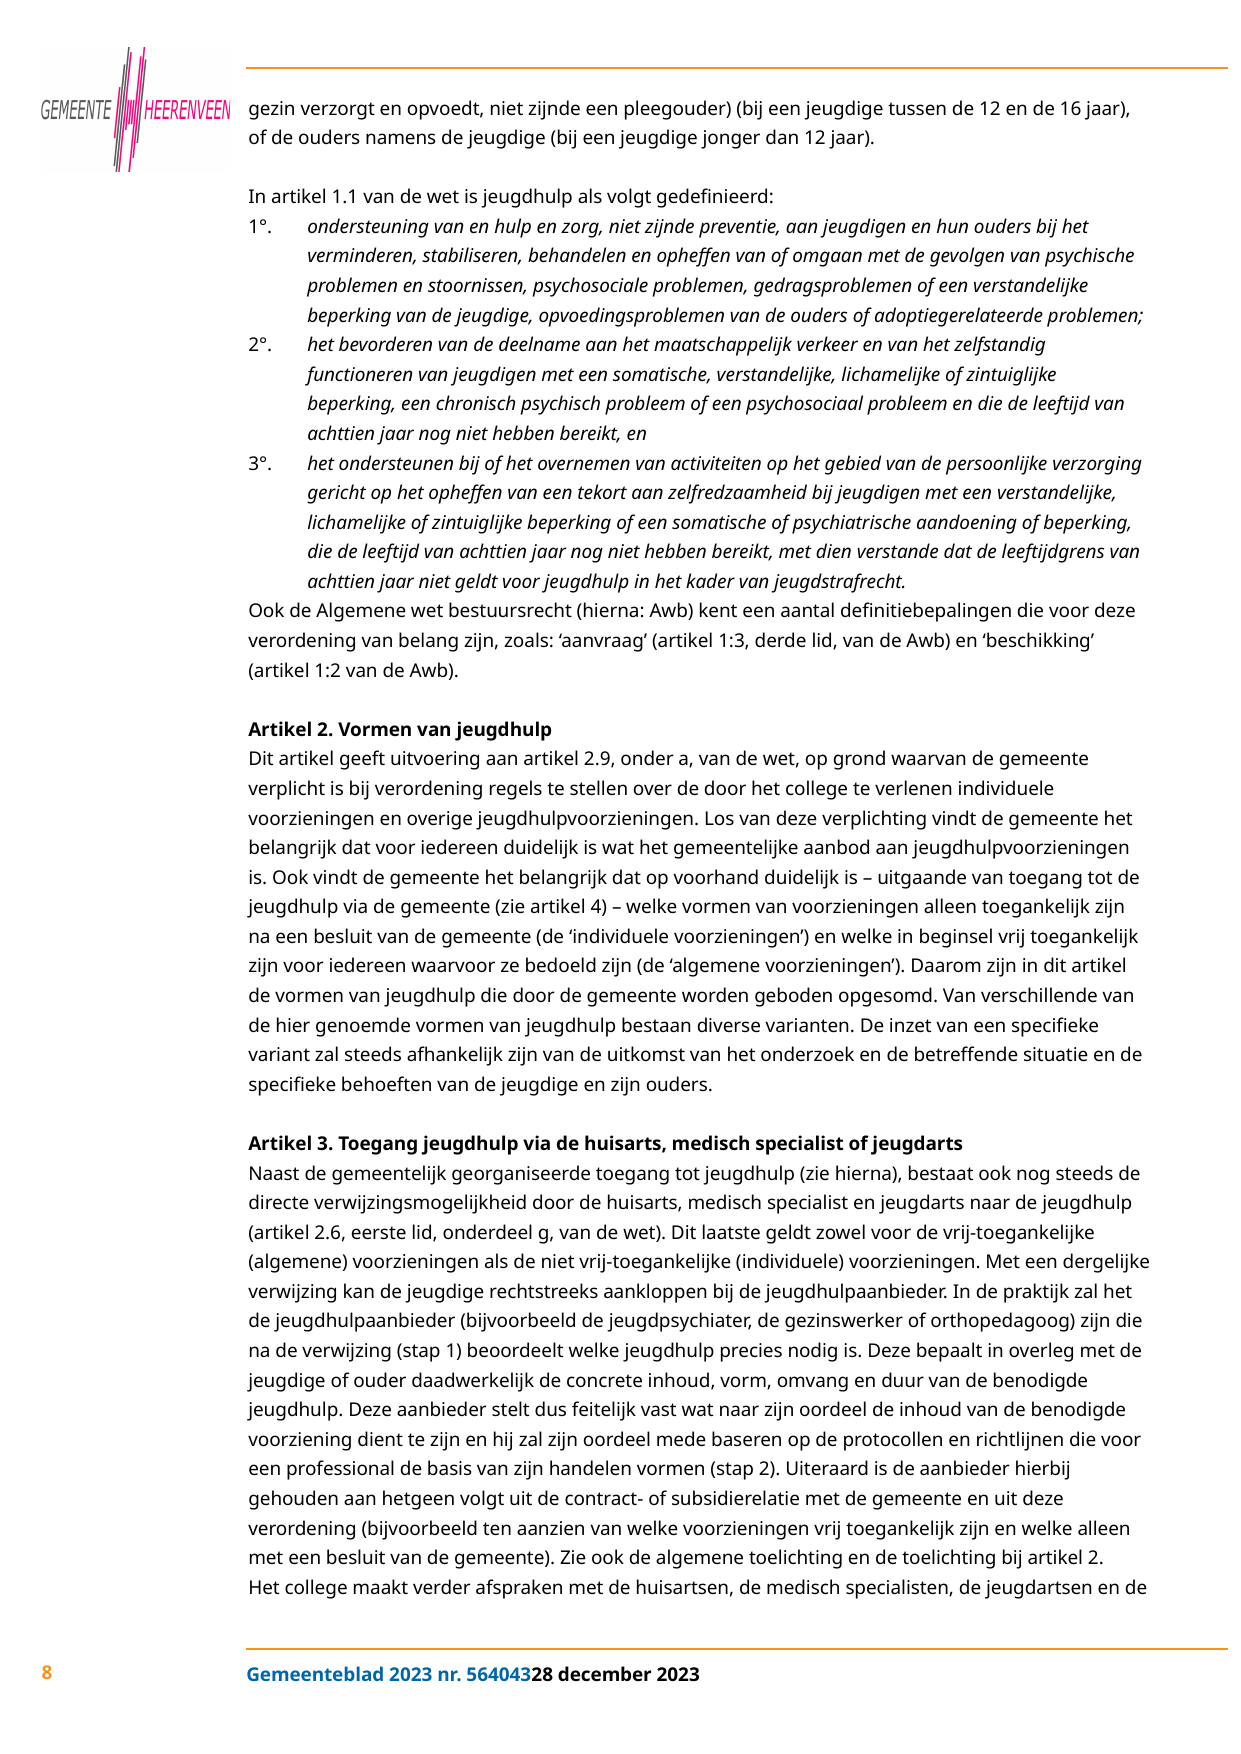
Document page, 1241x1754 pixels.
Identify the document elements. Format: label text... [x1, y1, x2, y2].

text gezin verzorgt en opvoedt, niet zijnde een pleegouder) (bij een jeugdige tussen de 12 en de 16 jaar), of de ouders namens de jeugdige (bij een jeugdige jonger dan 12 jaar). [248, 95, 1152, 150]
text Het college maakt verder afspraken met de huisartsen, de medisch specialisten, de jeugdartsen en de [248, 1574, 1152, 1600]
list ondersteuning van en hulp en zorg, niet zijnde preventie, aan jeugdigen en hun ouders bij het verminderen, stabiliseren, behandelen en opheffen van of omgaan met de gevolgen van psychische problemen en stoornissen, psychosociale problemen, gedragsproblemen of een verstandelijke beperking van de jeugdige, opvoedingsproblemen van de ouders of adoptiegerelateerde problemen; [248, 213, 1152, 328]
text In artikel 1.1 van de wet is jeugdhulp als volgt gedefinieerd: [248, 183, 1152, 209]
text Naast de gemeentelijk georganiseerde toegang tot jeugdhulp (zie hierna), bestaat ook nog steeds de directe verwijzingsmogelijkheid door de huisarts, medisch specialist en jeugdarts naar de jeugdhulp (artikel 2.6, eerste lid, onderdeel g, van de wet). Dit laatste geldt zowel voor de vrij-toegankelijke (algemene) voorzieningen als de niet vrij-toegankelijke (individuele) voorzieningen. Met een dergelijke verwijzing kan de jeugdige rechtstreeks aankloppen bij de jeugdhulpaanbieder. In de praktijk zal het de jeugdhulpaanbieder (bijvoorbeeld de jeugdpsychiater, de gezinswerker of orthopedagoog) zijn die na de verwijzing (stap 1) beoordeelt welke jeugdhulp precies nodig is. Deze bepaalt in overleg met de jeugdige of ouder daadwerkelijk de concrete inhoud, vorm, omvang en duur van de benodigde jeugdhulp. Deze aanbieder stelt dus feitelijk vast wat naar zijn oordeel de inhoud van de benodigde voorziening dient te zijn en hij zal zijn oordeel mede baseren op de protocollen en richtlijnen die voor een professional de basis van zijn handelen vormen (stap 2). Uiteraard is de aanbieder hierbij gehouden aan hetgeen volgt uit de contract- of subsidierelatie met de gemeente en uit deze verordening (bijvoorbeeld ten aanzien van welke voorzieningen vrij toegankelijk zijn en welke alleen met een besluit van de gemeente). Zie ook de algemene toelichting en de toelichting bij artikel 2. [248, 1160, 1152, 1570]
text Ook de Algemene wet bestuursrecht (hierna: Awb) kent een aantal definitiebepalingen die voor deze verordening van belang zijn, zoals: ‘aanvraag’ (artikel 1:3, derde lid, van de Awb) en ‘beschikking’ (artikel 1:2 van de Awb). [248, 598, 1152, 683]
list het ondersteunen bij of het overnemen van activiteiten op het gebied van de persoonlijke verzorging gericht op het opheffen van een tekort aan zelfredzaamheid bij jeugdigen met een verstandelijke, lichamelijke of zintuiglijke beperking of een somatische of psychiatrische aandoening of beperking, die de leeftijd van achttien jaar nog niet hebben bereikt, met dien verstande dat de leeftijdgrens van achttien jaar niet geldt voor jeugdhulp in het kader van jeugdstrafrecht. [248, 450, 1152, 594]
text Artikel 3. Toegang jeugdhulp via de huisarts, medisch specialist of jeugdarts [248, 1130, 1152, 1156]
list het bevorderen van de deelname aan het maatschappelijk verkeer en van het zelfstandig functioneren van jeugdigen met een somatische, verstandelijke, lichamelijke of zintuiglijke beperking, een chronisch psychisch probleem of een psychosociaal probleem en die de leeftijd van achttien jaar nog niet hebben bereikt, en [248, 331, 1152, 446]
text Artikel 2. Vormen van jeugdhulp [248, 716, 1152, 742]
text Dit artikel geeft uitvoering aan artikel 2.9, onder a, van de wet, op grond waarvan de gemeente verplicht is bij verordening regels te stellen over de door het college te verlenen individuele voorzieningen en overige jeugdhulpvoorzieningen. Los van deze verplichting vindt de gemeente het belangrijk dat voor iedereen duidelijk is wat het gemeentelijke aanbod aan jeugdhulpvoorzieningen is. Ook vindt de gemeente het belangrijk dat op voorhand duidelijk is – uitgaande van toegang tot de jeugdhulp via de gemeente (zie artikel 4) – welke vormen van voorzieningen alleen toegankelijk zijn na een besluit van de gemeente (de ‘individuele voorzieningen’) en welke in beginsel vrij toegankelijk zijn voor iedereen waarvoor ze bedoeld zijn (de ‘algemene voorzieningen’). Daarom zijn in dit artikel de vormen van jeugdhulp die door de gemeente worden geboden opgesomd. Van verschillende van de hier genoemde vormen van jeugdhulp bestaan diverse varianten. De inzet van een specifieke variant zal steeds afhankelijk zijn van de uitkomst van het onderzoek en de betreffende situatie en de specifieke behoeften van de jeugdige en zijn ouders. [248, 746, 1152, 1097]
picture [41, 47, 231, 172]
